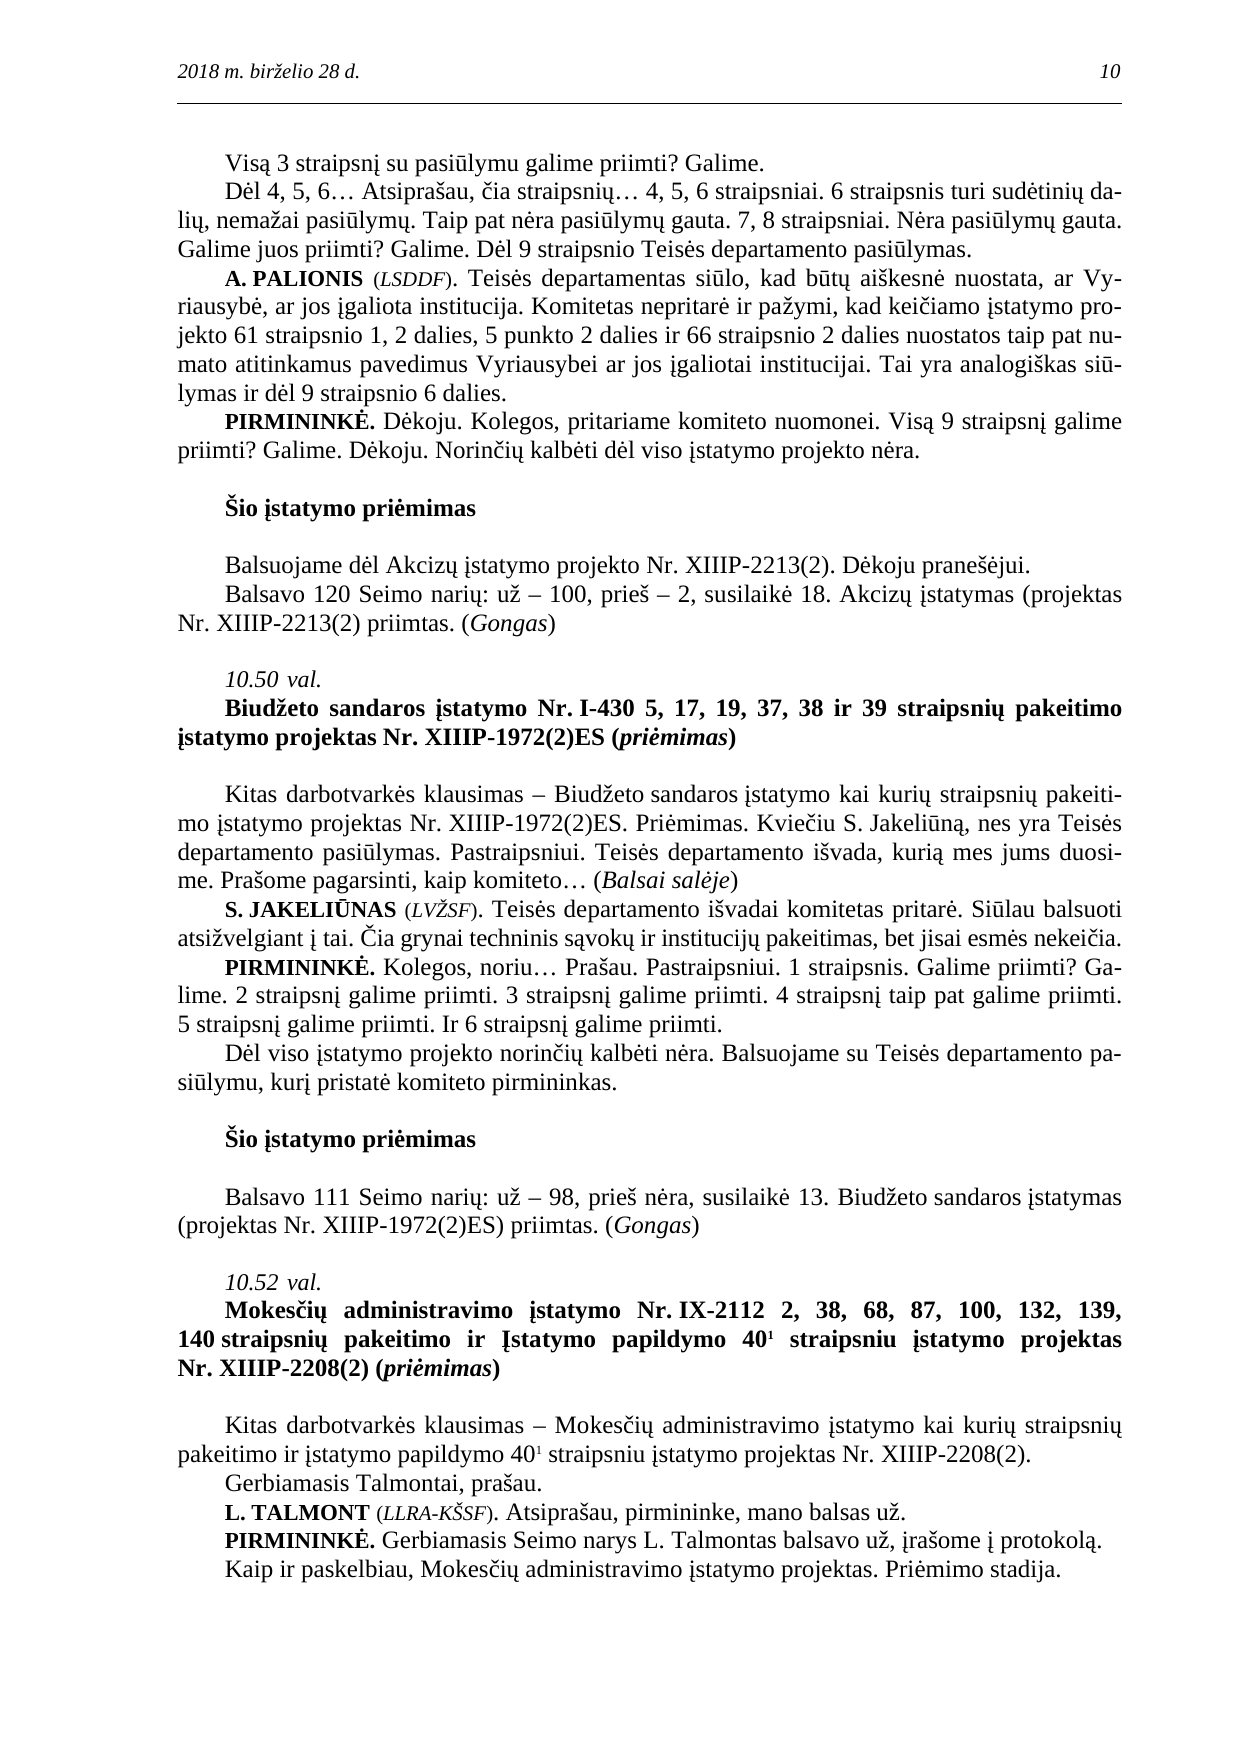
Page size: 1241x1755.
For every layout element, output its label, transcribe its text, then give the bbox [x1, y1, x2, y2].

text A. PALIONIS (LSDDF). Tei­sės de­par­ta­men­tas siū­lo, kad bū­tų aiš­kes­nė nuo­sta­ta, ar Vy­riau­sy­bė, ar jos įga­lio­ta ins­ti­tu­ci­ja. Ko­mi­te­tas ne­pri­ta­rė ir pa­žy­mi, kad kei­čia­mo įsta­ty­mo pro­jek­to 61 straips­nio 1, 2 da­lies, 5 punk­to 2 da­lies ir 66 straips­nio 2 da­lies nuo­sta­tos taip pat nu­ma­to ati­tin­ka­mus pa­ve­di­mus Vy­riau­sy­bei ar jos įga­lio­tai ins­ti­tu­ci­jai. Tai yra ana­lo­giš­kas siū­ly­mas ir dėl 9 straips­nio 6 da­lies. [177, 263, 1122, 406]
text Bal­sa­vo 120 Sei­mo na­rių: už – 100, prieš – 2, su­si­lai­kė 18. Ak­ci­zų įsta­ty­mas (pro­jek­tas Nr. XIIIP-2213(2) pri­im­tas. (Gon­gas) [177, 579, 1122, 636]
text L. TALMONT (LLRA-KŠSF). At­si­pra­šau, pir­mi­nin­ke, ma­no bal­sas už. [177, 1497, 1122, 1525]
text Kaip ir pa­skel­biau, Mo­kes­čių ad­mi­nist­ra­vi­mo įsta­ty­mo pro­jek­tas. Pri­ėmi­mo sta­di­ja. [177, 1554, 1122, 1583]
text Dėl 4, 5, 6… At­si­pra­šau, čia straips­nių… 4, 5, 6 straips­niai. 6 straips­nis tu­ri su­dė­ti­nių da­lių, ne­ma­žai pa­siū­ly­mų. Taip pat nė­ra pa­siū­ly­mų gau­ta. 7, 8 straips­niai. Nė­ra pa­siū­ly­mų gau­ta. Ga­li­me juos pri­im­ti? Ga­li­me. Dėl 9 straips­nio Tei­sės de­par­ta­men­to pa­siū­ly­mas. [177, 176, 1122, 263]
text Bal­sa­vo 111 Sei­mo na­rių: už – 98, prieš nė­ra, su­si­lai­kė 13. Biu­dže­to san­da­ros įsta­ty­mas (pro­jek­tas Nr. XIIIP-1972(2)ES) pri­im­tas. (Gon­gas) [177, 1182, 1122, 1239]
text Biu­dže­to san­da­ros įsta­ty­mo Nr. I-430 5, 17, 19, 37, 38 ir 39 straips­nių pa­kei­ti­mo įsta­ty­mo pro­jek­tas Nr. XIIIP-1972(2)ES (pri­ėmi­mas) [177, 693, 1122, 750]
text Šio įsta­ty­mo pri­ėmi­mas [177, 1124, 1122, 1153]
text S. JAKELIŪNAS (LVŽSF). Tei­sės de­par­ta­men­to iš­va­dai ko­mi­te­tas pri­ta­rė. Siū­lau bal­suo­ti at­si­žvel­giant į tai. Čia gry­nai tech­ni­nis są­vo­kų ir ins­ti­tu­ci­jų pa­kei­ti­mas, bet ji­sai es­mės ne­kei­čia. [177, 894, 1122, 952]
text Ger­bia­ma­sis Tal­mon­tai, pra­šau. [177, 1468, 1122, 1497]
text PIRMININKĖ. Ko­le­gos, no­riu… Pra­šau. Pa­straips­niui. 1 straips­nis. Ga­li­me pri­im­ti? Ga­li­me. 2 straips­nį ga­li­me pri­im­ti. 3 straips­nį ga­li­me pri­im­ti. 4 straips­nį taip pat ga­li­me pri­im­ti. 5 straips­nį ga­li­me pri­im­ti. Ir 6 straips­nį ga­li­me pri­im­ti. [177, 952, 1122, 1038]
text Šio įsta­ty­mo pri­ėmi­mas [177, 493, 1122, 521]
text Mo­kes­čių ad­mi­nist­ra­vi­mo įsta­ty­mo Nr. IX-2112 2, 38, 68, 87, 100, 132, 139, 140 straips­nių pa­kei­ti­mo ir Įsta­ty­mo pa­pil­dy­mo 401 straips­niu įsta­ty­mo pro­jek­tas Nr. XIIIP-2208(2) (pri­ėmi­mas) [177, 1295, 1122, 1382]
text Ki­tas dar­bo­tvarkės klau­si­mas – Biu­dže­to san­da­ros įsta­ty­mo kai ku­rių straips­nių pa­kei­ti­mo įsta­ty­mo pro­jek­tas Nr. XIIIP-1972(2)ES. Pri­ėmi­mas. Kvie­čiu S. Ja­ke­liū­ną, nes yra Tei­sės de­par­ta­men­to pa­siū­ly­mas. Pa­straips­niui. Tei­sės de­par­ta­men­to iš­va­da, ku­rią mes jums duo­si­me. Pra­šo­me pa­gar­sin­ti, kaip ko­mi­te­to… (Bal­sai sa­lė­je) [177, 779, 1122, 894]
text Vi­są 3 straips­nį su pa­siū­ly­mu ga­li­me pri­im­ti? Ga­li­me. [177, 148, 1122, 176]
text Bal­suo­ja­me dėl Ak­ci­zų įsta­ty­mo pro­jek­to Nr. XIIIP-2213(2). Dė­ko­ju pra­ne­šė­jui. [177, 550, 1122, 579]
text PIRMININKĖ. Dė­ko­ju. Ko­le­gos, pri­ta­ria­me ko­mi­te­to nuo­mo­nei. Vi­są 9 straips­nį ga­li­me pri­im­ti? Ga­li­me. Dė­ko­ju. No­rin­čių kal­bė­ti dėl vi­so įsta­ty­mo pro­jek­to nė­ra. [177, 406, 1122, 464]
text Ki­tas dar­bo­tvarkės klau­si­mas – Mo­kes­čių ad­mi­nist­ra­vi­mo įsta­ty­mo kai ku­rių straips­nių pa­kei­ti­mo ir įsta­ty­mo pa­pil­dy­mo 401 straips­niu įsta­ty­mo pro­jek­tas Nr. XIIIP-2208(2). [177, 1410, 1122, 1468]
text 10.50 val. [224, 665, 1122, 693]
text PIRMININKĖ. Ger­bia­ma­sis Sei­mo na­rys L. Tal­mon­tas bal­sa­vo už, įra­šo­me į pro­to­ko­lą. [177, 1525, 1122, 1554]
text 10.52 val. [224, 1268, 1122, 1295]
text Dėl vi­so įsta­ty­mo pro­jek­to no­rin­čių kal­bė­ti nė­ra. Bal­suo­ja­me su Tei­sės de­par­ta­men­to pa­siū­ly­mu, ku­rį pri­sta­tė ko­mi­te­to pir­mi­nin­kas. [177, 1038, 1122, 1095]
